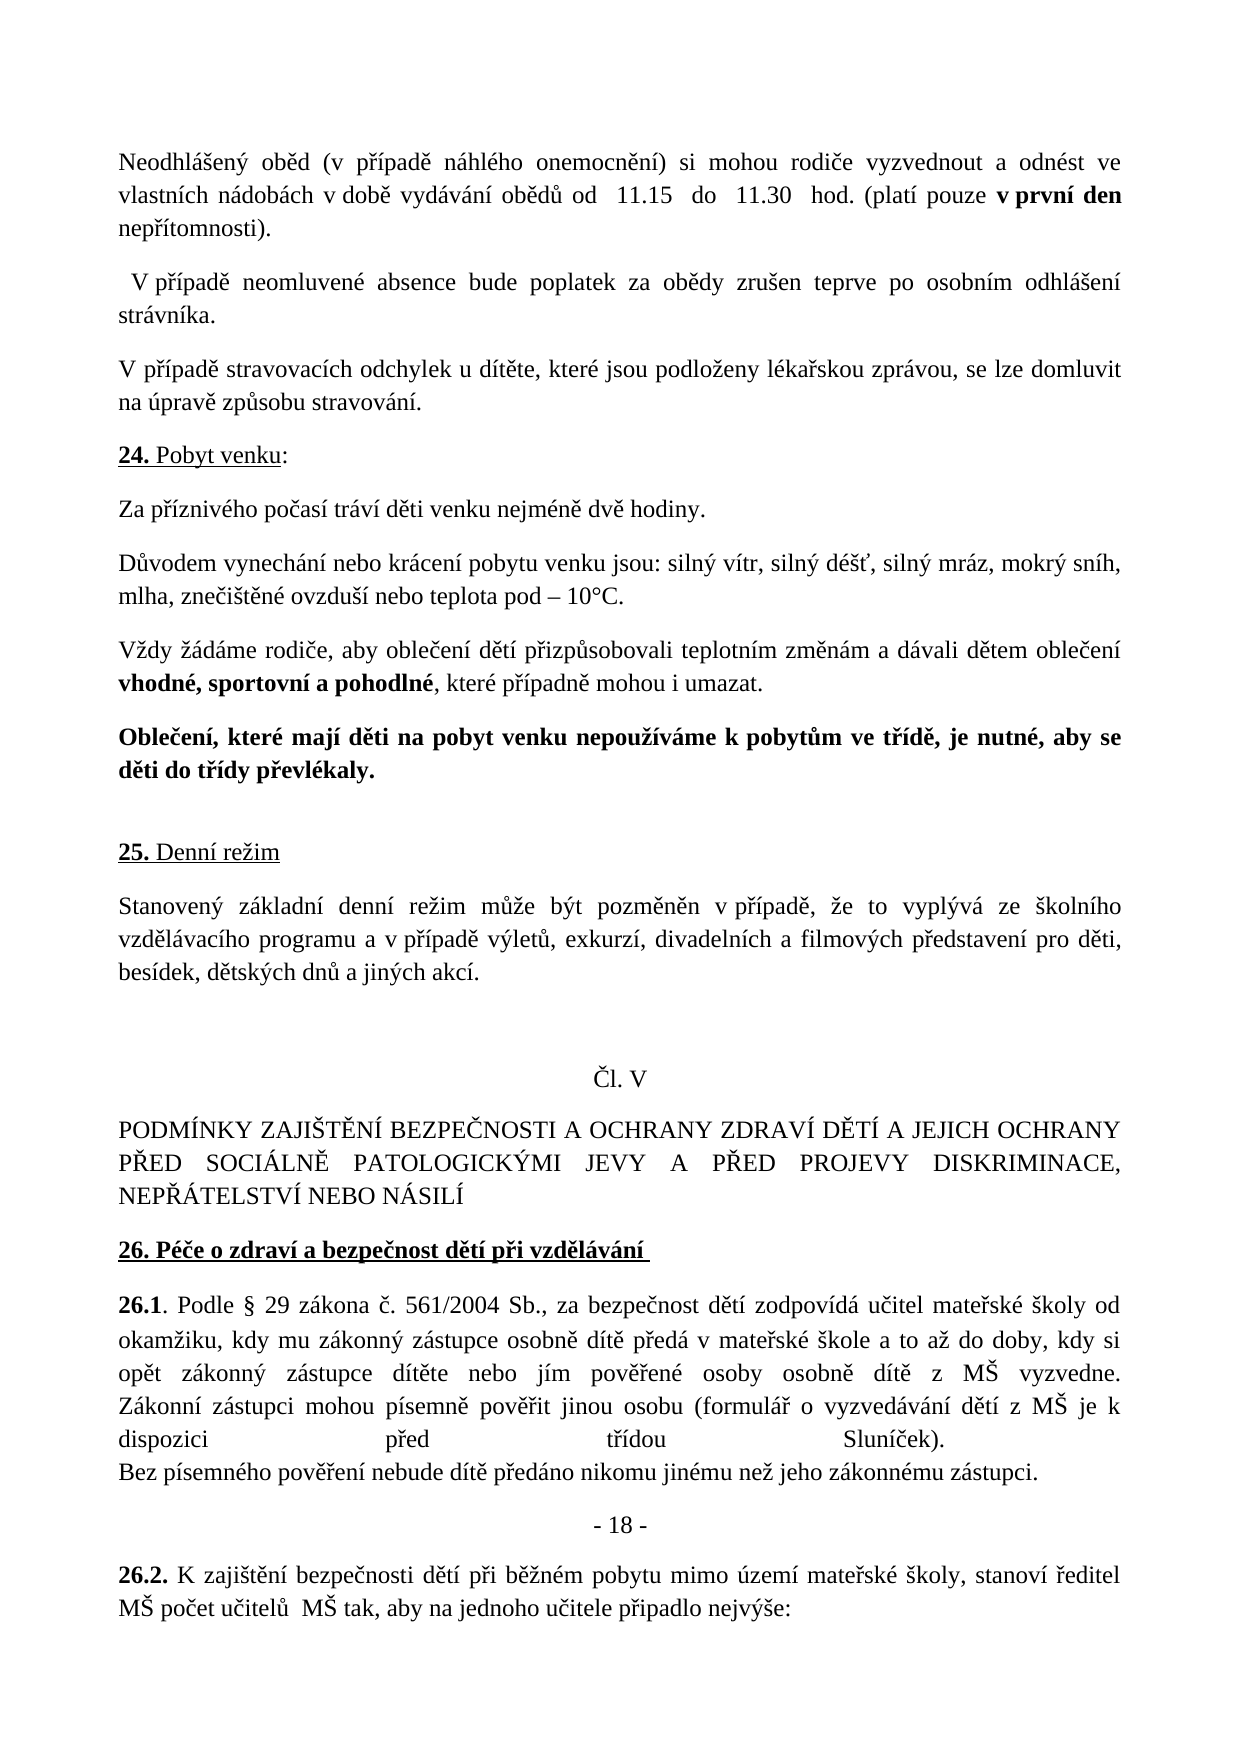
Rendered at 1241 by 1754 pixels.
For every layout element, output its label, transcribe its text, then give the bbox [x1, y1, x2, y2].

text 26.2. K zajištění bezpečnosti dětí při běžném pobytu mimo území mateřské školy, stanoví ředitel MŠ počet učitelů MŠ tak, aby na jednoho učitele připadlo nejvýše: [118, 1560, 1122, 1622]
text 25. Denní režim [118, 837, 1122, 866]
text Vždy žádáme rodiče, aby oblečení dětí přizpůsobovali teplotním změnám a dávali dětem oblečení vhodné, sportovní a pohodlné, které případně mohou i umazat. [118, 635, 1122, 697]
text V případě stravovacích odchylek u dítěte, které jsou podloženy lékařskou zprávou, se lze domluvit na úpravě způsobu stravování. [118, 354, 1122, 415]
text - 18 - [118, 1511, 1122, 1539]
text 26.1. Podle § 29 zákona č. 561/2004 Sb., za bezpečnost dětí zodpovídá učitel mateřské školy od okamžiku, kdy mu zákonný zástupce osobně dítě předá v mateřské škole a to až do doby, kdy si opět zákonný zástupce dítěte nebo jím pověřené osoby osobně dítě z MŠ vyzvedne. Zákonní zástupci mohou písemně pověřit jinou osobu (formulář o vyzvedávání dětí z MŠ je k dispozici před třídou Sluníček). Bez písemného pověření nebude dítě předáno nikomu jinému než jeho zákonnému zástupci. [118, 1289, 1122, 1486]
text Neodhlášený oběd (v případě náhlého onemocnění) si mohou rodiče vyzvednout a odnést ve vlastních nádobách v době vydávání obědů od 11.15 do 11.30 hod. (platí pouze v první den nepřítomnosti). [118, 147, 1122, 242]
text Stanovený základní denní režim může být pozměněn v případě, že to vyplývá ze školního vzdělávacího programu a v případě výletů, exkurzí, divadelních a filmových představení pro děti, besídek, dětských dnů a jiných akcí. [118, 891, 1122, 986]
text 24. Pobyt venku: [118, 441, 1122, 469]
text Za příznivého počasí tráví děti venku nejméně dvě hodiny. [118, 494, 1122, 523]
text V případě neomluvené absence bude poplatek za obědy zrušen teprve po osobním odhlášení strávníka. [118, 267, 1122, 328]
text PODMÍNKY ZAJIŠTĚNÍ BEZPEČNOSTI A OCHRANY ZDRAVÍ DĚTÍ A JEJICH OCHRANY PŘED SOCIÁLNĚ PATOLOGICKÝMI JEVY A PŘED PROJEVY DISKRIMINACE, NEPŘÁTELSTVÍ NEBO NÁSILÍ [118, 1115, 1122, 1210]
text Čl. V [118, 1064, 1122, 1092]
text 26. Péče o zdraví a bezpečnost dětí při vzdělávání [118, 1235, 1122, 1264]
text Oblečení, které mají děti na pobyt venku nepoužíváme k pobytům ve třídě, je nutné, aby se děti do třídy převlékaly. [118, 722, 1122, 784]
text Důvodem vynechání nebo krácení pobytu venku jsou: silný vítr, silný déšť, silný mráz, mokrý sníh, mlha, znečištěné ovzduší nebo teplota pod – 10°C. [118, 548, 1122, 610]
